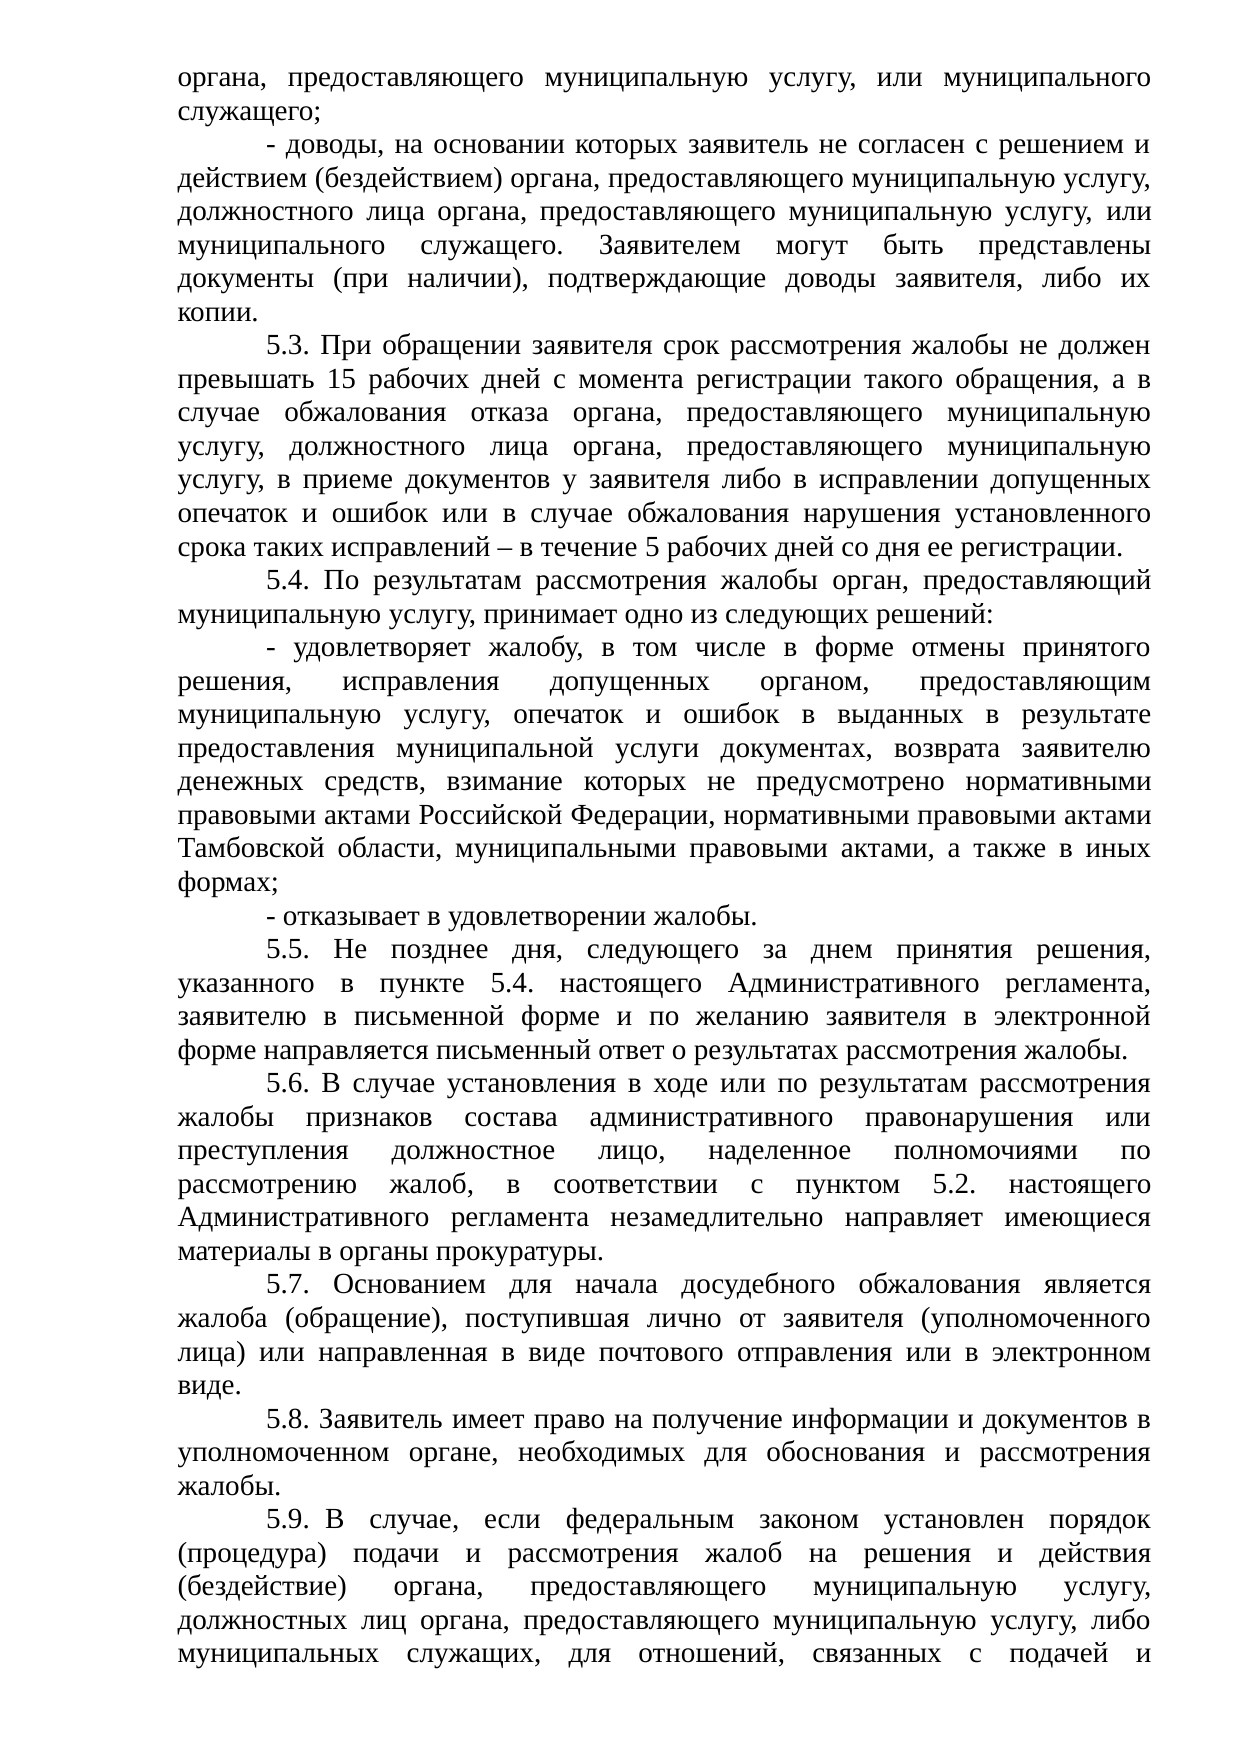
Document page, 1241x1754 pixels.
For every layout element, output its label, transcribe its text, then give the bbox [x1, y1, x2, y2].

text 5.4. По результатам рассмотрения жалобы орган, предоставляющий муниципальную услугу, принимает одно из следующих решений: [177, 562, 1152, 629]
text 5.8. Заявитель имеет право на получение информации и документов в уполномоченном органе, необходимых для обоснования и рассмотрения жалобы. [177, 1401, 1152, 1501]
text - удовлетворяет жалобу, в том числе в форме отмены принятого решения, исправления допущенных органом, предоставляющим муниципальную услугу, опечаток и ошибок в выданных в результате предоставления муниципальной услуги документах, возврата заявителю денежных средств, взимание которых не предусмотрено нормативными правовыми актами Российской Федерации, нормативными правовыми актами Тамбовской области, муниципальными правовыми актами, а также в иных формах; [177, 629, 1152, 898]
text 5.6. В случае установления в ходе или по результатам рассмотрения жалобы признаков состава административного правонарушения или преступления должностное лицо, наделенное полномочиями по рассмотрению жалоб, в соответствии с пунктом 5.2. настоящего Административного регламента незамедлительно направляет имеющиеся материалы в органы прокуратуры. [177, 1065, 1152, 1267]
text - доводы, на основании которых заявитель не согласен с решением и действием (бездействием) органа, предоставляющего муниципальную услугу, должностного лица органа, предоставляющего муниципальную услугу, или муниципального служащего. Заявителем могут быть представлены документы (при наличии), подтверждающие доводы заявителя, либо их копии. [177, 126, 1152, 327]
text - отказывает в удовлетворении жалобы. [177, 898, 1152, 931]
text органа, предоставляющего муниципальную услугу, или муниципального служащего; [177, 59, 1152, 126]
text 5.3. При обращении заявителя срок рассмотрения жалобы не должен превышать 15 рабочих дней с момента регистрации такого обращения, а в случае обжалования отказа органа, предоставляющего муниципальную услугу, должностного лица органа, предоставляющего муниципальную услугу, в приеме документов у заявителя либо в исправлении допущенных опечаток и ошибок или в случае обжалования нарушения установленного срока таких исправлений – в течение 5 рабочих дней со дня ее регистрации. [177, 327, 1152, 562]
text 5.7. Основанием для начала досудебного обжалования является жалоба (обращение), поступившая лично от заявителя (уполномоченного лица) или направленная в виде почтового отправления или в электронном виде. [177, 1267, 1152, 1401]
text 5.5. Не позднее дня, следующего за днем принятия решения, указанного в пункте 5.4. настоящего Административного регламента, заявителю в письменной форме и по желанию заявителя в электронной форме направляется письменный ответ о результатах рассмотрения жалобы. [177, 931, 1152, 1065]
list В случае, если федеральным законом установлен порядок (процедура) подачи и рассмотрения жалоб на решения и действия (бездействие) органа, предоставляющего муниципальную услугу, должностных лиц органа, предоставляющего муниципальную услугу, либо муниципальных служащих, для отношений, связанных с подачей и [177, 1501, 1152, 1669]
